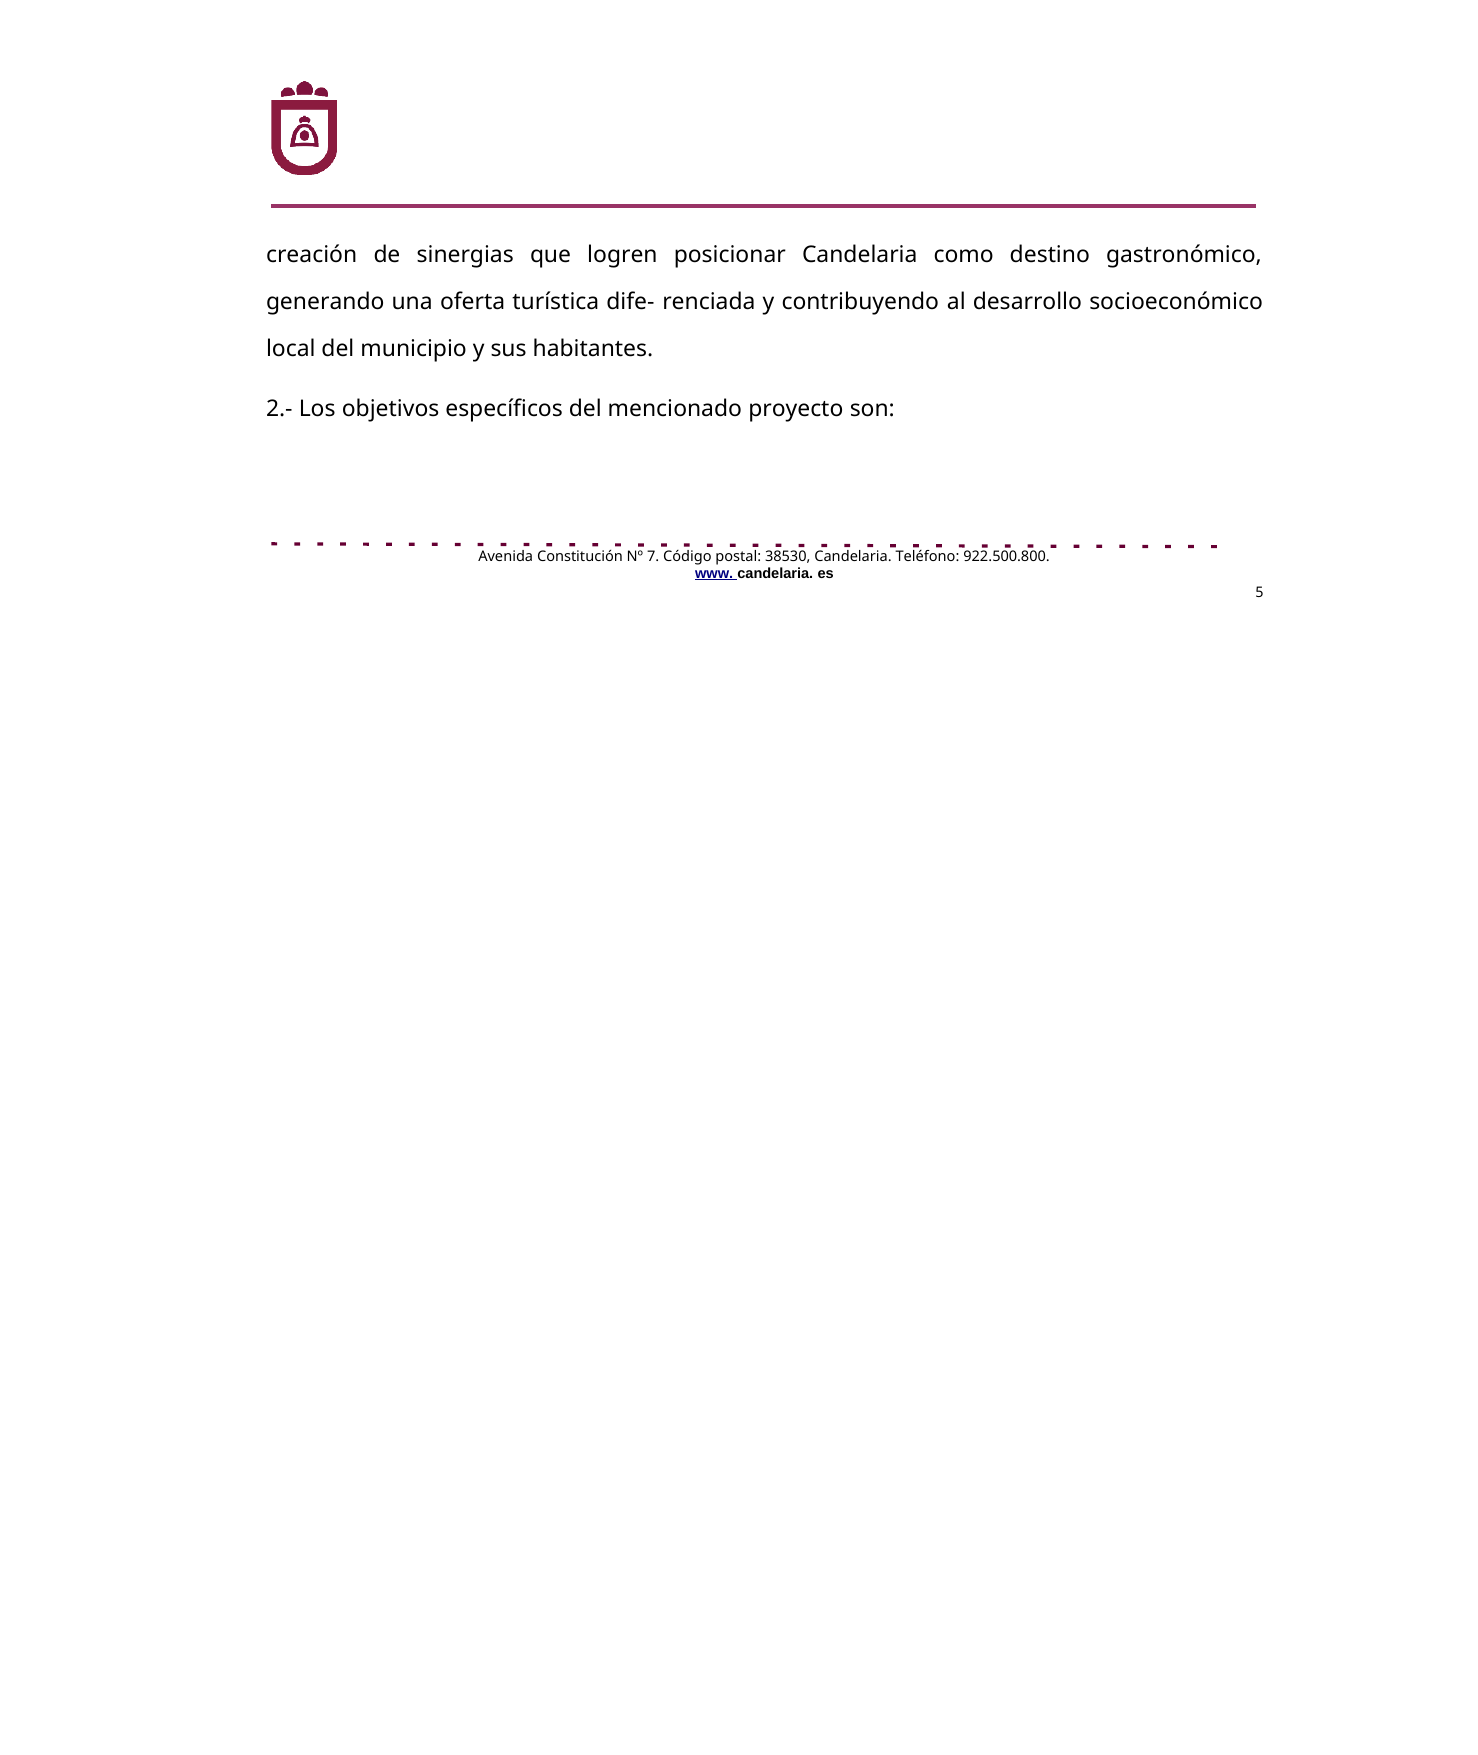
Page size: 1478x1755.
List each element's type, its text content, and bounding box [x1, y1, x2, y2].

text 5 [37, 582, 1263, 602]
text Avenida Constitución Nº 7. Código postal: 38530, Candelaria. Teléfono: 922.500.800. [265, 541, 1263, 565]
text 2.- Los objetivos específicos del mencionado proyecto son: [266, 392, 1427, 423]
text www. candelaria. es [265, 565, 1263, 581]
text creación de sinergias que logren posicionar Candelaria como destino gastronómico, generando una oferta turística dife- renciada y contribuyendo al desarrollo socioeconómico local del municipio y sus habitantes. [266, 238, 1263, 363]
